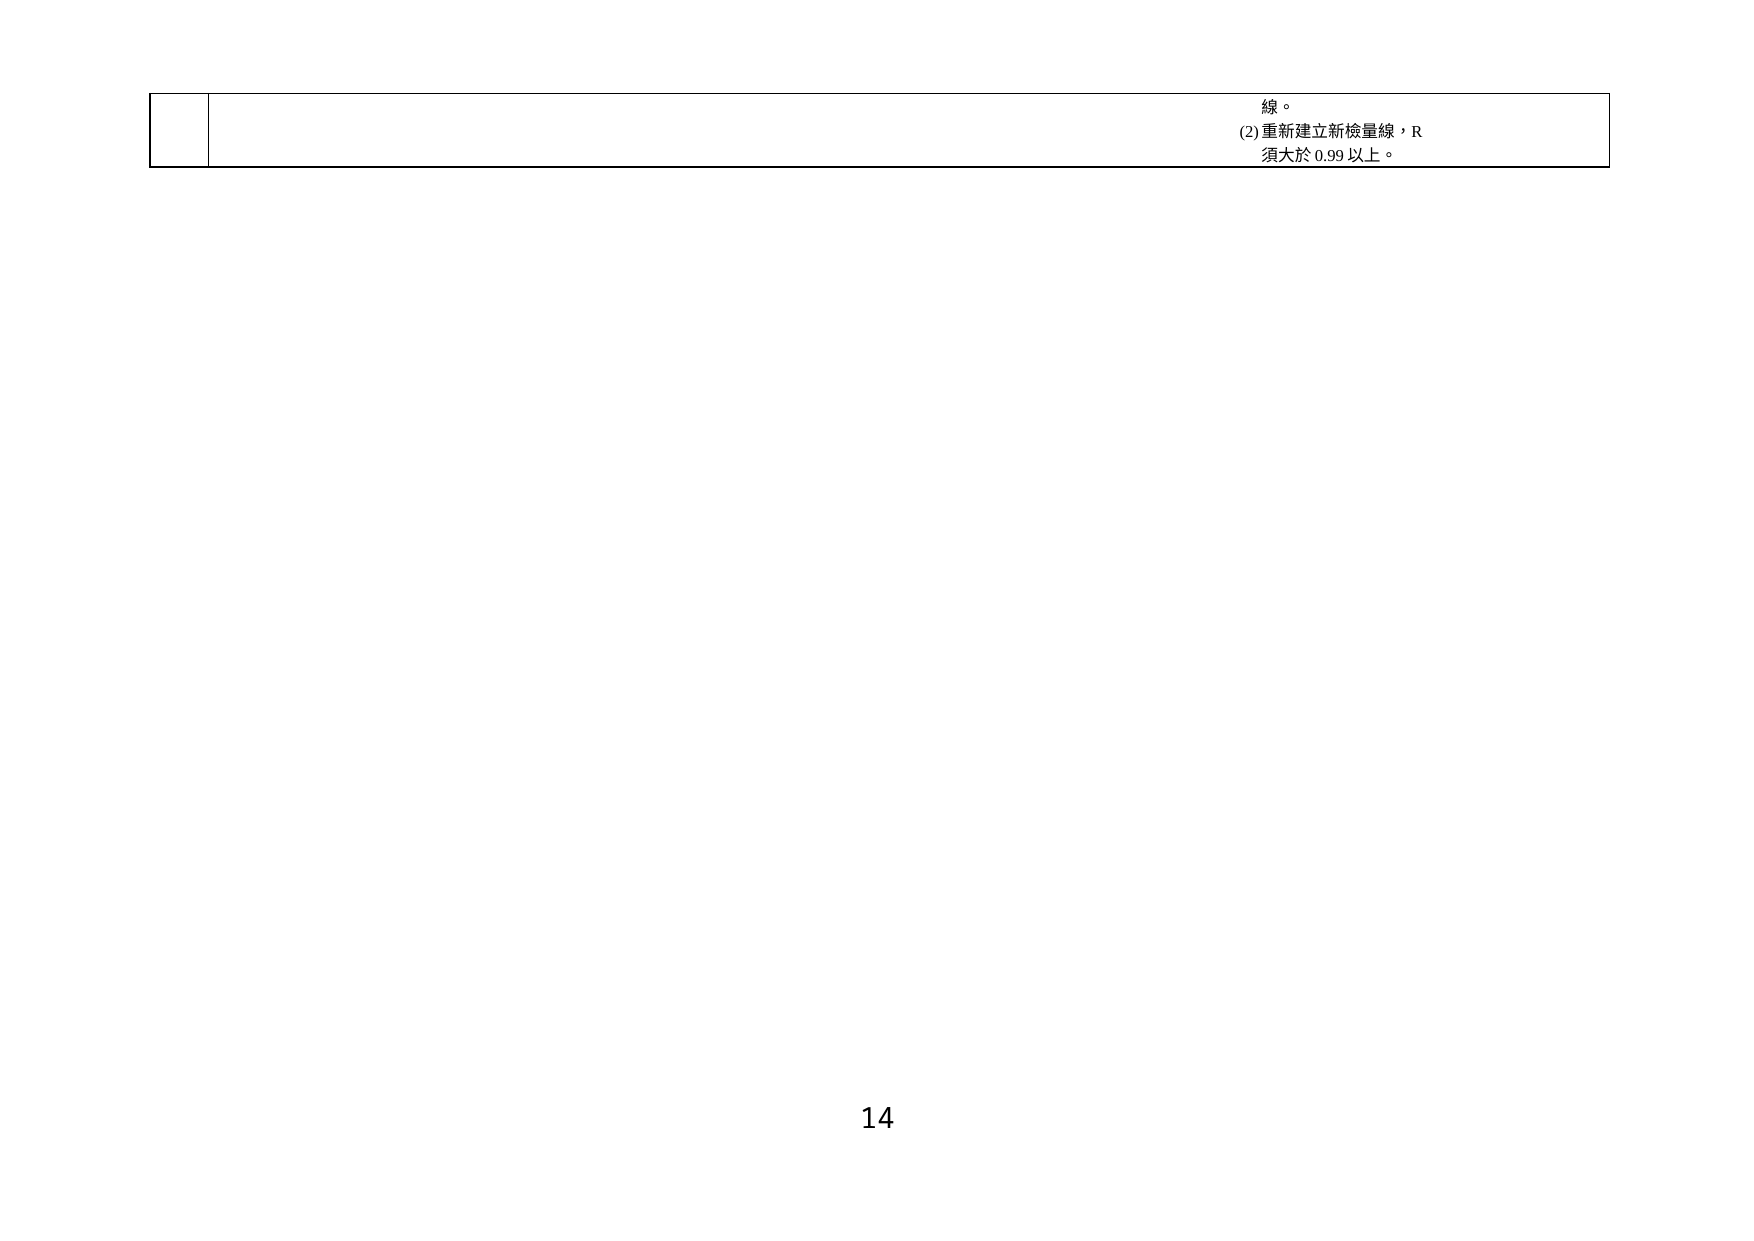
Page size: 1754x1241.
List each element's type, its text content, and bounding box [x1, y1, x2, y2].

table_cell [209, 94, 472, 166]
table_cell [865, 94, 1034, 166]
table_cell [659, 94, 865, 166]
table_cell [472, 94, 659, 166]
table_cell 使用檢量線中點進行查核，若誤差在±15%以內，可沿用舊有的檢量線，否則重新建立檢量線。 重新建立新檢量線，R須大於0.99以上。 [1236, 94, 1440, 166]
table_cell [1440, 94, 1609, 166]
table_cell [1034, 94, 1236, 166]
table_cell [151, 94, 208, 166]
